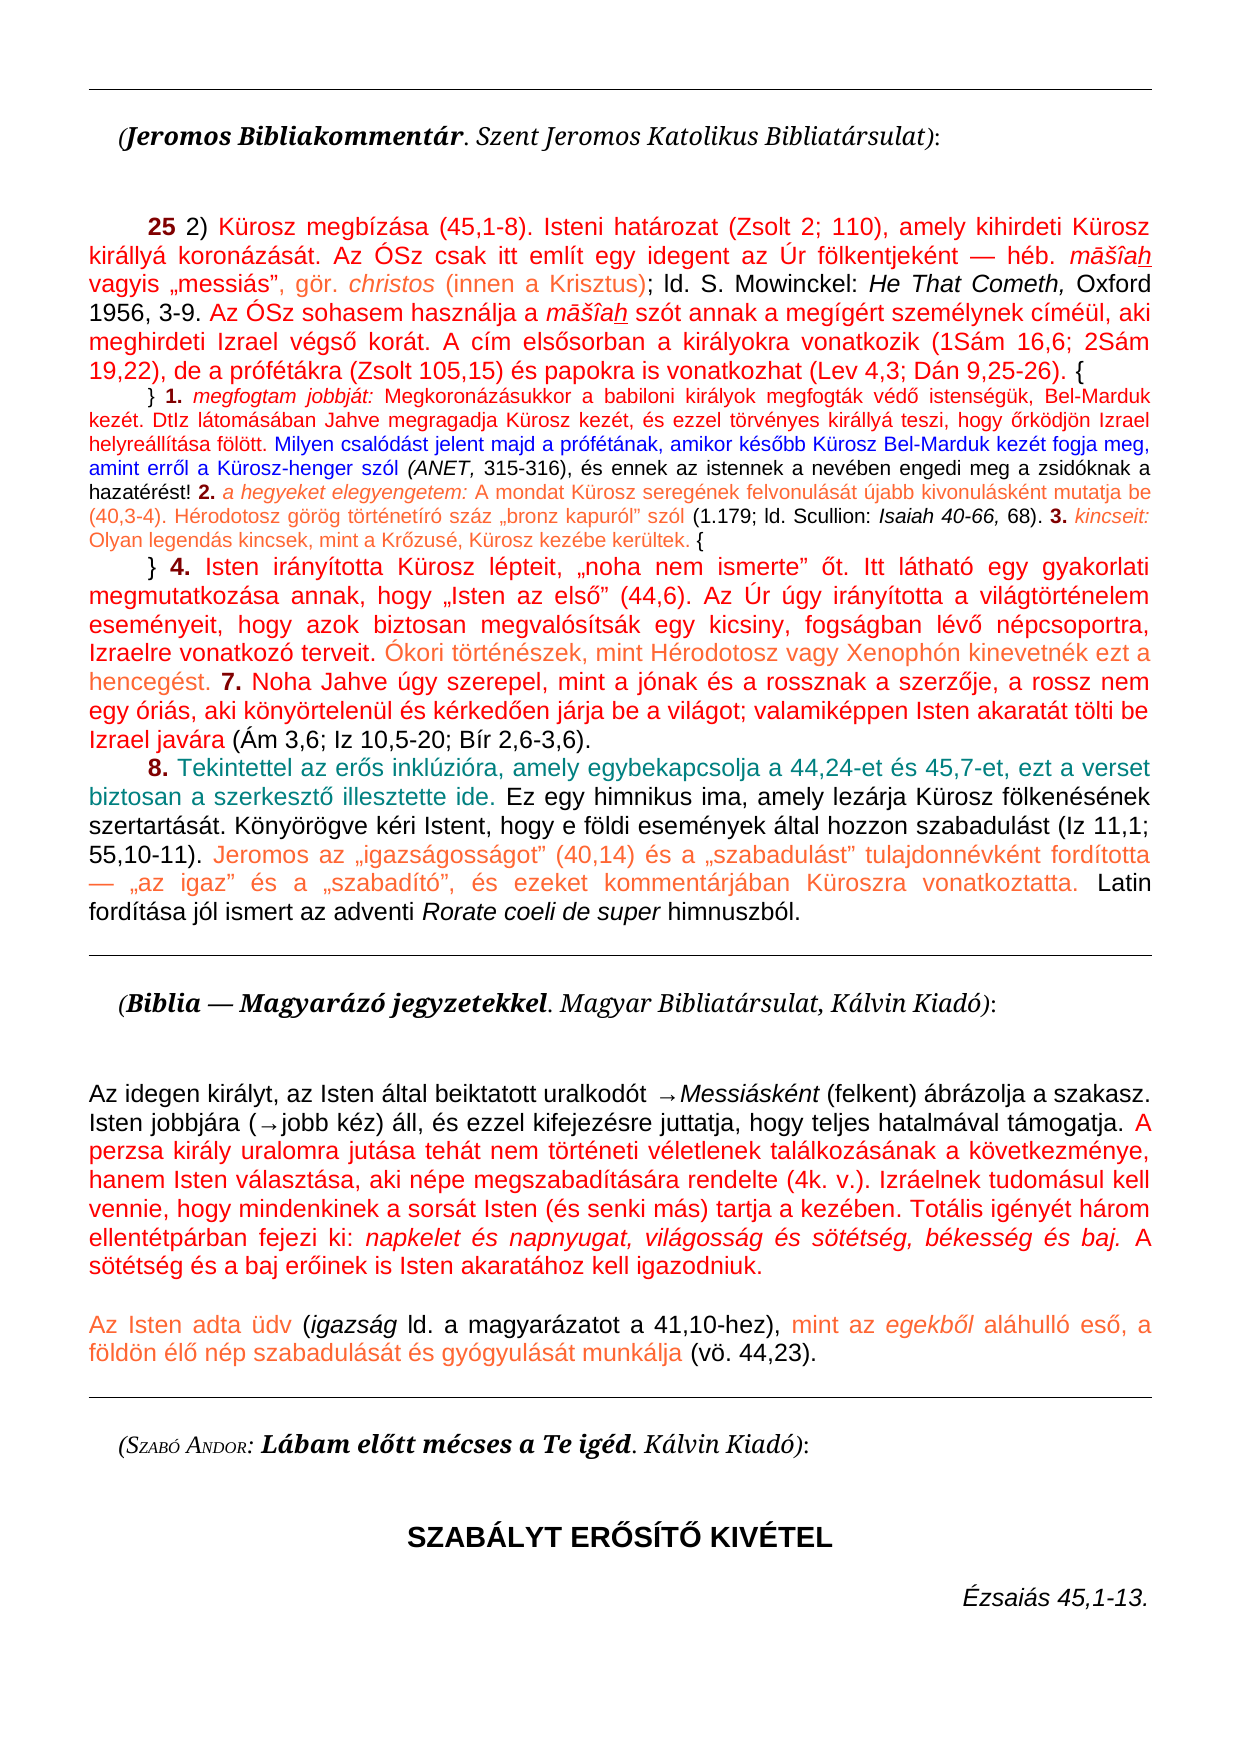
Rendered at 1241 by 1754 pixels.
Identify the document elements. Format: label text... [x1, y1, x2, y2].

text } 1. megfogtam jobbját: Megkoronázásukkor a babiloni királyok megfogták védő istenségük, Bel-Marduk kezét. DtIz látomásában Jahve megragadja Kürosz kezét, és ezzel törvényes királlyá teszi, hogy őrködjön Izrael helyreállítása fölött. Milyen csalódást jelent majd a prófétának, amikor később Kürosz Bel-Marduk kezét fogja meg, amint erről a Kürosz-henger szól (ANET, 315-316), és ennek az istennek a nevében engedi meg a zsidóknak a hazatérést! 2. a hegyeket elegyengetem: A mondat Kürosz seregének felvonulását újabb kivonulásként mutatja be (40,3-4). Hérodotosz görög történetíró száz „bronz kapuról” szól (1.179; ld. Scullion: Isaiah 40-66, 68). 3. kincseit: Olyan legendás kincsek, mint a Krőzusé, Kürosz kezébe kerültek. { [88, 384, 1152, 552]
text (Jeromos Bibliakommentár. Szent Jeromos Katolikus Bibliatársulat): [88, 90, 1152, 182]
text Ézsaiás 45,1-13. [88, 1583, 1152, 1612]
text (Biblia — Magyarázó jegyzetekkel. Magyar Bibliatársulat, Kálvin Kiadó): [88, 956, 1152, 1049]
text (Szabó Andor: Lábam előtt mécses a Te igéd. Kálvin Kiadó): [88, 1398, 1152, 1491]
text 8. Tekintettel az erős inklúzióra, amely egybekapcsolja a 44,24-et és 45,7-et, ezt a verset biztosan a szerkesztő illesztette ide. Ez egy himnikus ima, amely lezárja Kürosz fölkenésének szertartását. Könyörögve kéri Istent, hogy e földi események által hozzon szabadulást (Iz 11,1; 55,10-11). Jeromos az „igazságosságot” (40,14) és a „szabadulást” tulajdonnévként fordította — „az igaz” és a „szabadító”, és ezeket kommentárjában Küroszra vonatkoztatta. Latin fordítása jól ismert az adventi Rorate coeli de super himnuszból. [88, 753, 1152, 926]
text } 4. Isten irányította Kürosz lépteit, „noha nem ismerte” őt. Itt látható egy gyakorlati megmutatkozása annak, hogy „Isten az első” (44,6). Az Úr úgy irányította a világtörténelem eseményeit, hogy azok biztosan megvalósítsák egy kicsiny, fogságban lévő népcsoportra, Izraelre vonatkozó terveit. Ókori történészek, mint Hérodotosz vagy Xenophón kinevetnék ezt a hencegést. 7. Noha Jahve úgy szerepel, mint a jónak és a rossznak a szerzője, a rossz nem egy óriás, aki könyörtelenül és kérkedően járja be a világot; valamiképpen Isten akaratát tölti be Izrael javára (Ám 3,6; Iz 10,5-20; Bír 2,6-3,6). [88, 552, 1152, 753]
text Az Isten adta üdv (igazság ld. a magyarázatot a 41,10-hez), mint az egekből aláhulló eső, a földön élő nép szabadulását és gyógyulását munkálja (vö. 44,23). [88, 1309, 1152, 1367]
text Az idegen királyt, az Isten által beiktatott uralkodót →Messiásként (felkent) ábrázolja a szakasz. Isten jobbjára (→jobb kéz) áll, és ezzel kifejezésre juttatja, hogy teljes hatalmával támogatja. A perzsa király uralomra jutása tehát nem történeti véletlenek találkozásának a következménye, hanem Isten választása, aki népe megszabadítására rendelte (4k. v.). Izráelnek tudomásul kell vennie, hogy mindenkinek a sorsát Isten (és senki más) tartja a kezében. Totális igényét három ellentétpárban fejezi ki: napkelet és napnyugat, világosság és sötétség, békesség és baj. A sötétség és a baj erőinek is Isten akaratához kell igazodniuk. [88, 1079, 1152, 1280]
text SZABÁLYT ERŐSÍTŐ KIVÉTEL [88, 1520, 1152, 1554]
text 25 2) Kürosz megbízása (45,1-8). Isteni határozat (Zsolt 2; 110), amely kihirdeti Kürosz királlyá koronázását. Az ÓSz csak itt említ egy idegent az Úr fölkentjeként — héb. māšîah vagyis „messiás”, gör. christos (innen a Krisztus); ld. S. Mowinckel: He That Cometh, Oxford 1956, 3-9. Az ÓSz sohasem használja a māšîah szót annak a megígért személynek címéül, aki meghirdeti Izrael végső korát. A cím elsősorban a királyokra vonatkozik (1Sám 16,6; 2Sám 19,22), de a prófétákra (Zsolt 105,15) és papokra is vonatkozhat (Lev 4,3; Dán 9,25-26). { [88, 212, 1152, 384]
